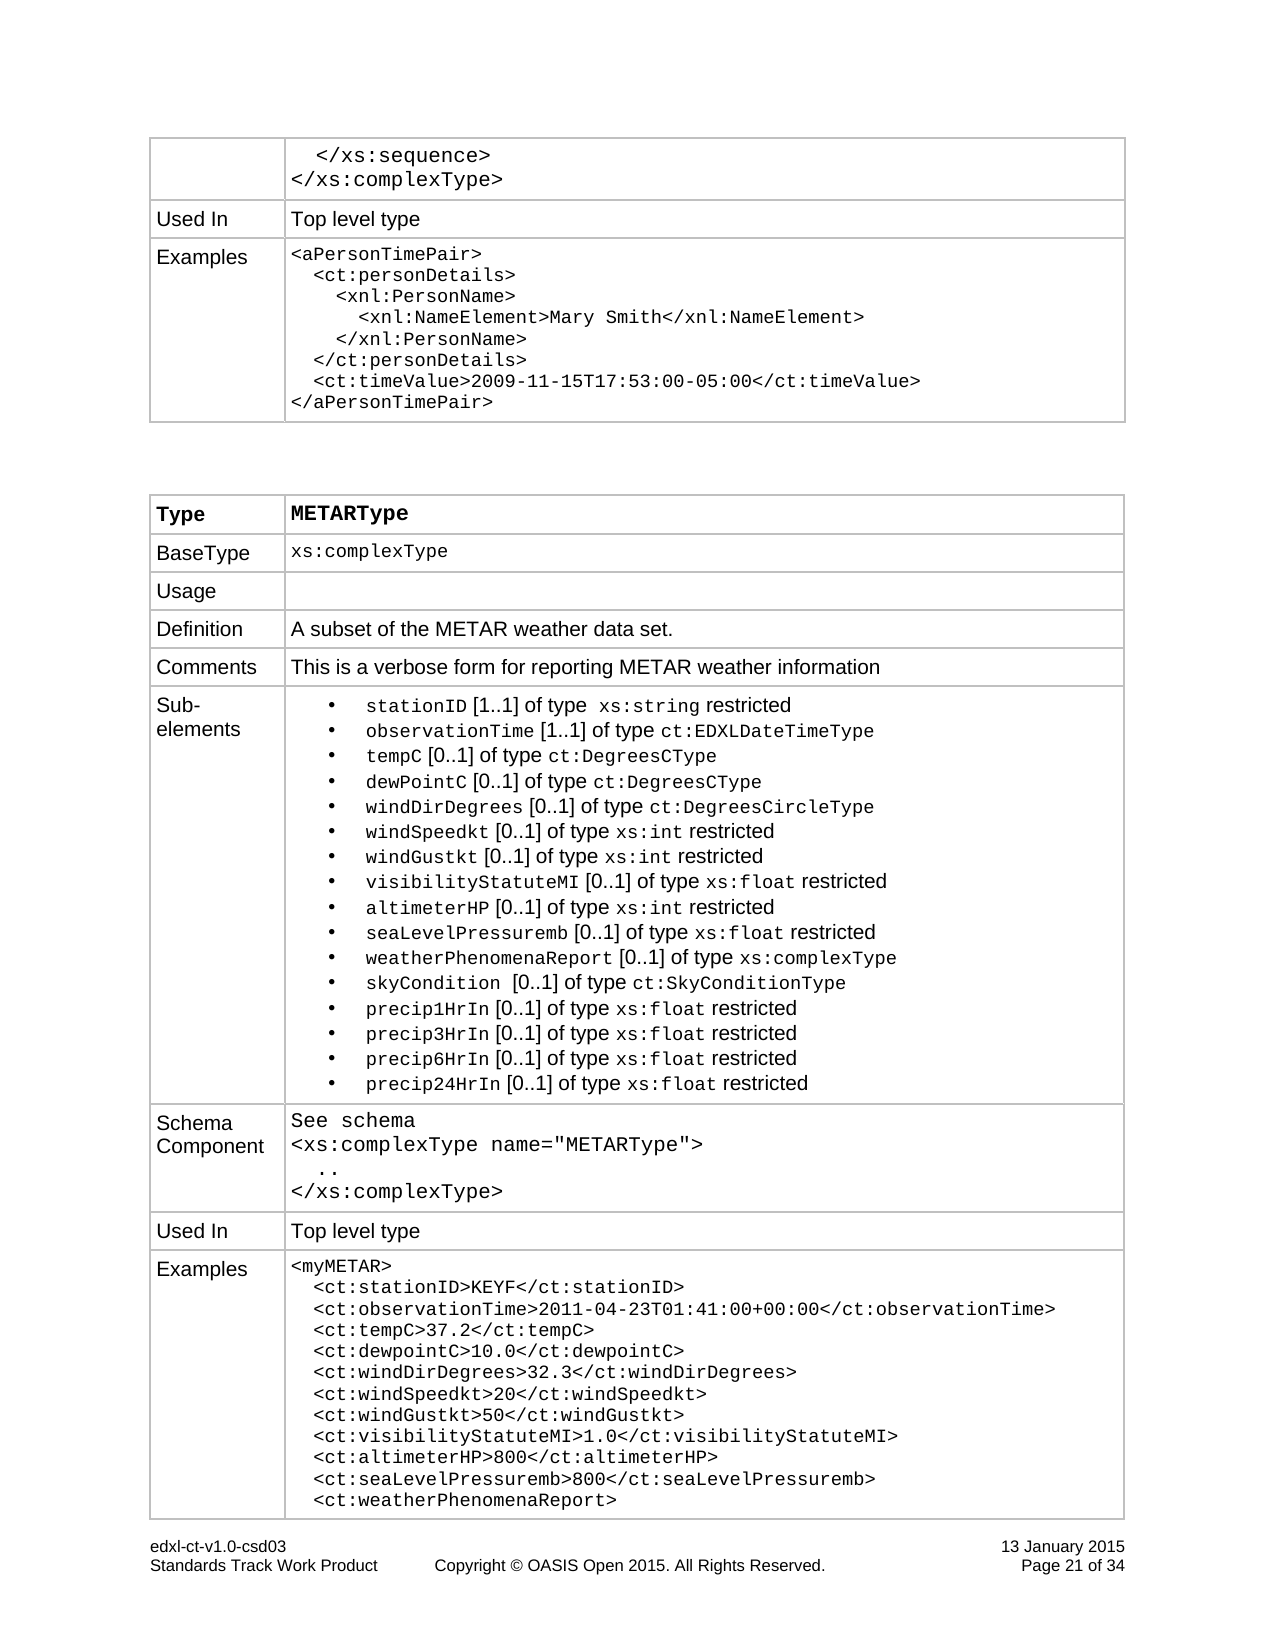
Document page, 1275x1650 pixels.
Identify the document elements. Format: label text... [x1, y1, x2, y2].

table_cell Examples [151, 1251, 284, 1518]
table_cell Sub-elements [151, 687, 284, 1102]
table_cell <aPersonTimePair> <ct:personDetails> <xnl:PersonName> <xnl:NameElement>Mary Smith</xnl:NameElement> </xnl:PersonName> </ct:personDetails> <ct:timeValue>2009-11-15T17:53:00-05:00</ct:timeValue> </aPersonTimePair> [286, 239, 1124, 421]
table_header METARType [286, 496, 1123, 533]
table_cell Used In [151, 1213, 284, 1249]
table_cell Top level type [286, 201, 1124, 237]
table_cell xs:complexType [286, 535, 1123, 571]
table_cell Usage [151, 573, 284, 609]
table_cell Examples [151, 239, 284, 421]
table_cell Used In [151, 201, 284, 237]
table_cell [151, 139, 284, 199]
table_cell Definition [151, 611, 284, 647]
table_cell BaseType [151, 535, 284, 571]
table_cell stationID [1..1] of type xs:string restricted observationTime [1..1] of type ct:EDXLDateTimeType tempC [0..1] of type ct:DegreesCType dewPointC [0..1] of type ct:DegreesCType windDirDegrees [0..1] of type ct:DegreesCircleType windSpeedkt [0..1] of type xs:int restricted windGustkt [0..1] of type xs:int restricted visibilityStatuteMI [0..1] of type xs:float restricted altimeterHP [0..1] of type xs:int restricted seaLevelPressuremb [0..1] of type xs:float restricted weatherPhenomenaReport [0..1] of type xs:complexType skyCondition [0..1] of type ct:SkyConditionType precip1HrIn [0..1] of type xs:float restricted precip3HrIn [0..1] of type xs:float restricted precip6HrIn [0..1] of type xs:float restricted precip24HrIn [0..1] of type xs:float restricted [286, 687, 1123, 1102]
table_cell A subset of the METAR weather data set. [286, 611, 1123, 647]
table_cell [286, 573, 1123, 609]
table_cell Top level type [286, 1213, 1123, 1249]
table_header Type [151, 496, 284, 533]
table_cell </xs:sequence> </xs:complexType> [286, 139, 1124, 199]
table_cell See schema <xs:complexType name="METARType"> .. </xs:complexType> [286, 1105, 1123, 1211]
table_cell This is a verbose form for reporting METAR weather information [286, 649, 1123, 685]
table_cell <myMETAR> <ct:stationID>KEYF</ct:stationID> <ct:observationTime>2011-04-23T01:41:00+00:00</ct:observationTime> <ct:tempC>37.2</ct:tempC> <ct:dewpointC>10.0</ct:dewpointC> <ct:windDirDegrees>32.3</ct:windDirDegrees> <ct:windSpeedkt>20</ct:windSpeedkt> <ct:windGustkt>50</ct:windGustkt> <ct:visibilityStatuteMI>1.0</ct:visibilityStatuteMI> <ct:altimeterHP>800</ct:altimeterHP> <ct:seaLevelPressuremb>800</ct:seaLevelPressuremb> <ct:weatherPhenomenaReport> [286, 1251, 1123, 1518]
table_cell Schema Component [151, 1105, 284, 1211]
table_cell Comments [151, 649, 284, 685]
